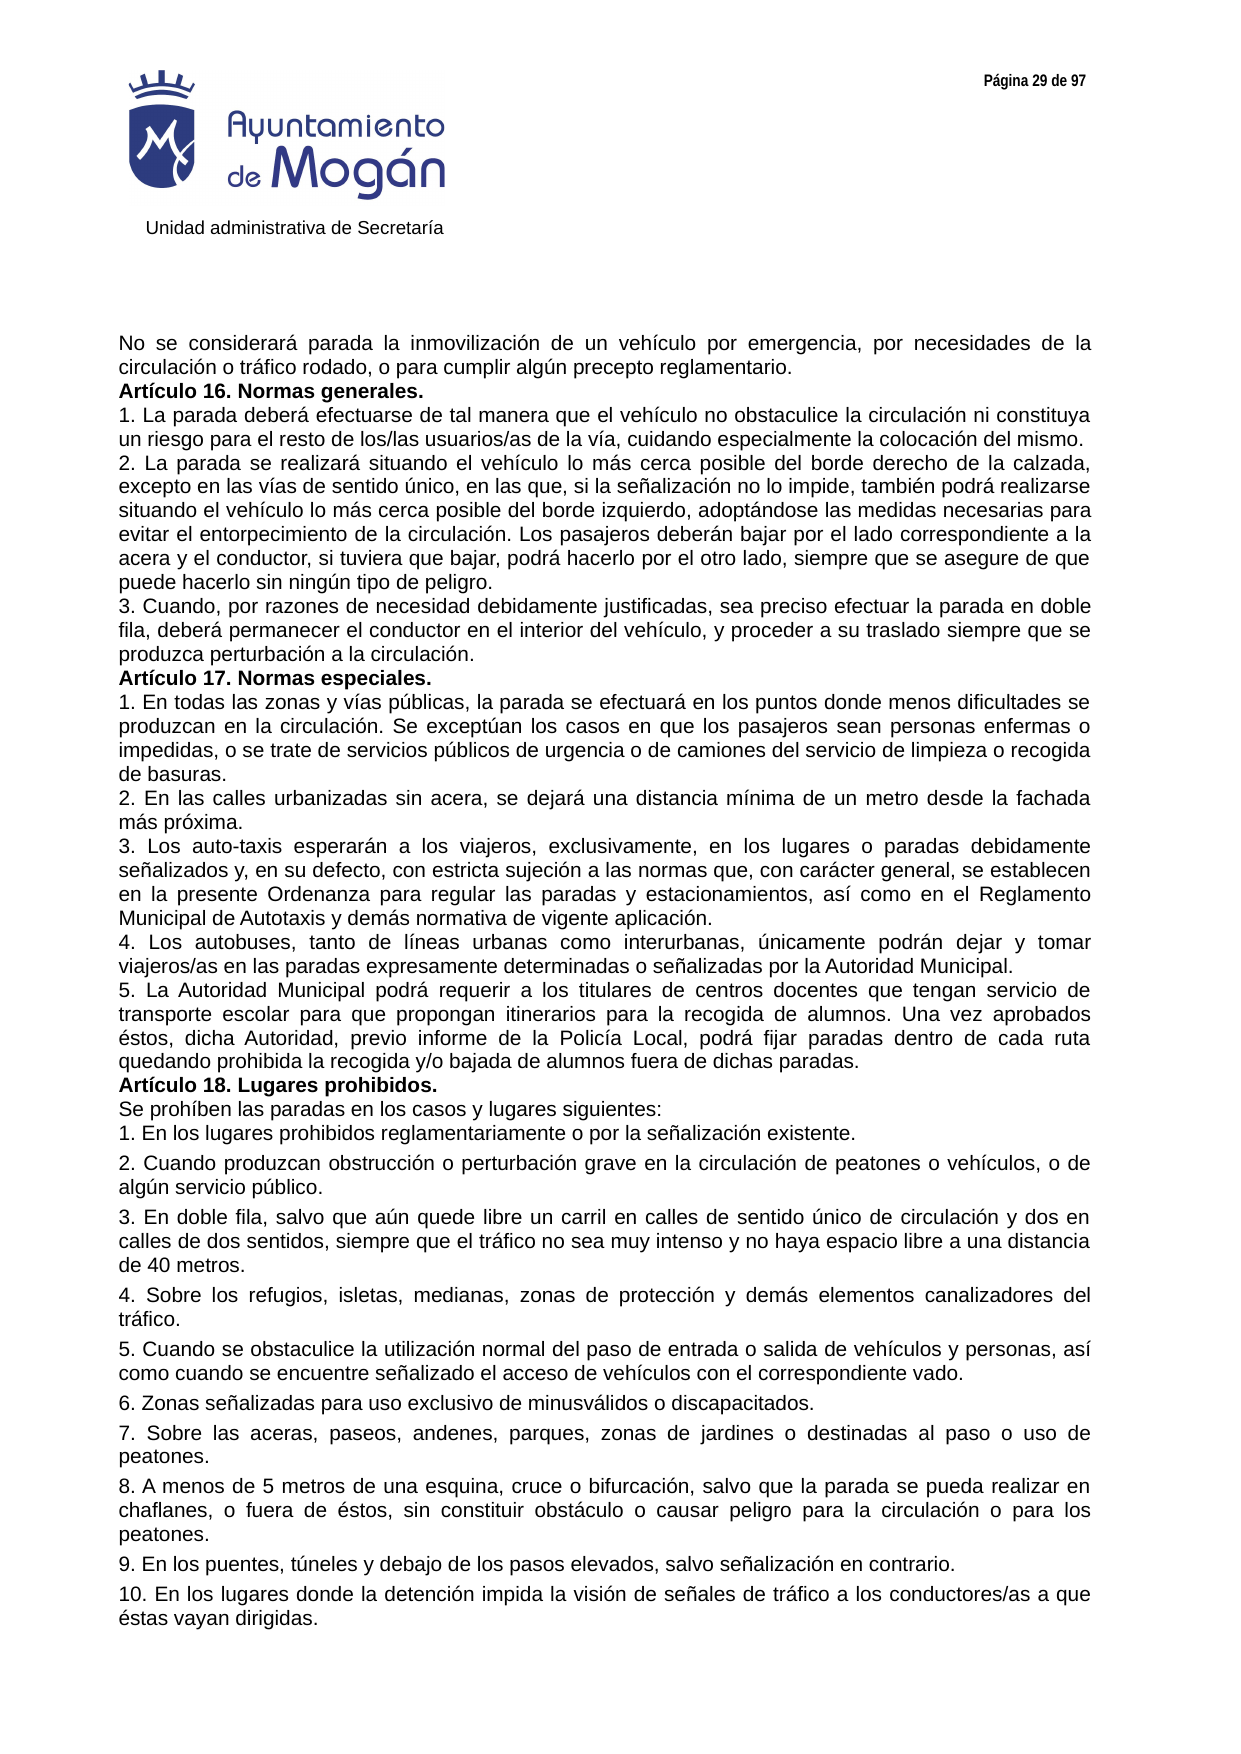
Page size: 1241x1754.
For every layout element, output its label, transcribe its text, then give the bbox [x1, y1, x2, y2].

text 3. En doble fila, salvo que aún quede libre un carril en calles de sentido único de circulación y dos en calles de dos sentidos, siempre que el tráfico no sea muy intenso y no haya espacio libre a una distancia de 40 metros. [118, 1205, 1092, 1277]
text 9. En los puentes, túneles y debajo de los pasos elevados, salvo señalización en contrario. [118, 1552, 1092, 1576]
text 4. Los autobuses, tanto de líneas urbanas como interurbanas, únicamente podrán dejar y tomar viajeros/as en las paradas expresamente determinadas o señalizadas por la Autoridad Municipal. [118, 929, 1092, 977]
text 8. A menos de 5 metros de una esquina, cruce o bifurcación, salvo que la parada se pueda realizar en chaflanes, o fuera de éstos, sin constituir obstáculo o causar peligro para la circulación o para los peatones. [118, 1474, 1092, 1546]
text 10. En los lugares donde la detención impida la visión de señales de tráfico a los conductores/as a que éstas vayan dirigidas. [118, 1582, 1092, 1630]
text Artículo 16. Normas generales. [118, 378, 1092, 402]
text 3. Cuando, por razones de necesidad debidamente justificadas, sea preciso efectuar la parada en doble fila, deberá permanecer el conductor en el interior del vehículo, y proceder a su traslado siempre que se produzca perturbación a la circulación. [118, 594, 1092, 666]
text 4. Sobre los refugios, isletas, medianas, zonas de protección y demás elementos canalizadores del tráfico. [118, 1283, 1092, 1331]
text 2. En las calles urbanizadas sin acera, se dejará una distancia mínima de un metro desde la fachada más próxima. [118, 786, 1092, 834]
text 7. Sobre las aceras, paseos, andenes, parques, zonas de jardines o destinadas al paso o uso de peatones. [118, 1420, 1092, 1468]
text 2. Cuando produzcan obstrucción o perturbación grave en la circulación de peatones o vehículos, o de algún servicio público. [118, 1151, 1092, 1199]
text 1. En todas las zonas y vías públicas, la parada se efectuará en los puntos donde menos dificultades se produzcan en la circulación. Se exceptúan los casos en que los pasajeros sean personas enfermas o impedidas, o se trate de servicios públicos de urgencia o de camiones del servicio de limpieza o recogida de basuras. [118, 690, 1092, 786]
text Artículo 18. Lugares prohibidos. [118, 1073, 1092, 1097]
text 5. Cuando se obstaculice la utilización normal del paso de entrada o salida de vehículos y personas, así como cuando se encuentre señalizado el acceso de vehículos con el correspondiente vado. [118, 1337, 1092, 1384]
picture [128, 70, 445, 206]
text 1. En los lugares prohibidos reglamentariamente o por la señalización existente. [118, 1121, 1092, 1145]
text Se prohíben las paradas en los casos y lugares siguientes: [118, 1097, 1092, 1121]
text 3. Los auto-taxis esperarán a los viajeros, exclusivamente, en los lugares o paradas debidamente señalizados y, en su defecto, con estricta sujeción a las normas que, con carácter general, se establecen en la presente Ordenanza para regular las paradas y estacionamientos, así como en el Reglamento Municipal de Autotaxis y demás normativa de vigente aplicación. [118, 834, 1092, 929]
text Artículo 17. Normas especiales. [118, 666, 1092, 690]
text 2. La parada se realizará situando el vehículo lo más cerca posible del borde derecho de la calzada, excepto en las vías de sentido único, en las que, si la señalización no lo impide, también podrá realizarse situando el vehículo lo más cerca posible del borde izquierdo, adoptándose las medidas necesarias para evitar el entorpecimiento de la circulación. Los pasajeros deberán bajar por el lado correspondiente a la acera y el conductor, si tuviera que bajar, podrá hacerlo por el otro lado, siempre que se asegure de que puede hacerlo sin ningún tipo de peligro. [118, 450, 1092, 594]
text 6. Zonas señalizadas para uso exclusivo de minusválidos o discapacitados. [118, 1390, 1092, 1414]
text 1. La parada deberá efectuarse de tal manera que el vehículo no obstaculice la circulación ni constituya un riesgo para el resto de los/las usuarios/as de la vía, cuidando especialmente la colocación del mismo. [118, 402, 1092, 450]
text No se considerará parada la inmovilización de un vehículo por emergencia, por necesidades de la circulación o tráfico rodado, o para cumplir algún precepto reglamentario. [118, 331, 1092, 378]
text 5. La Autoridad Municipal podrá requerir a los titulares de centros docentes que tengan servicio de transporte escolar para que propongan itinerarios para la recogida de alumnos. Una vez aprobados éstos, dicha Autoridad, previo informe de la Policía Local, podrá fijar paradas dentro de cada ruta quedando prohibida la recogida y/o bajada de alumnos fuera de dichas paradas. [118, 977, 1092, 1073]
